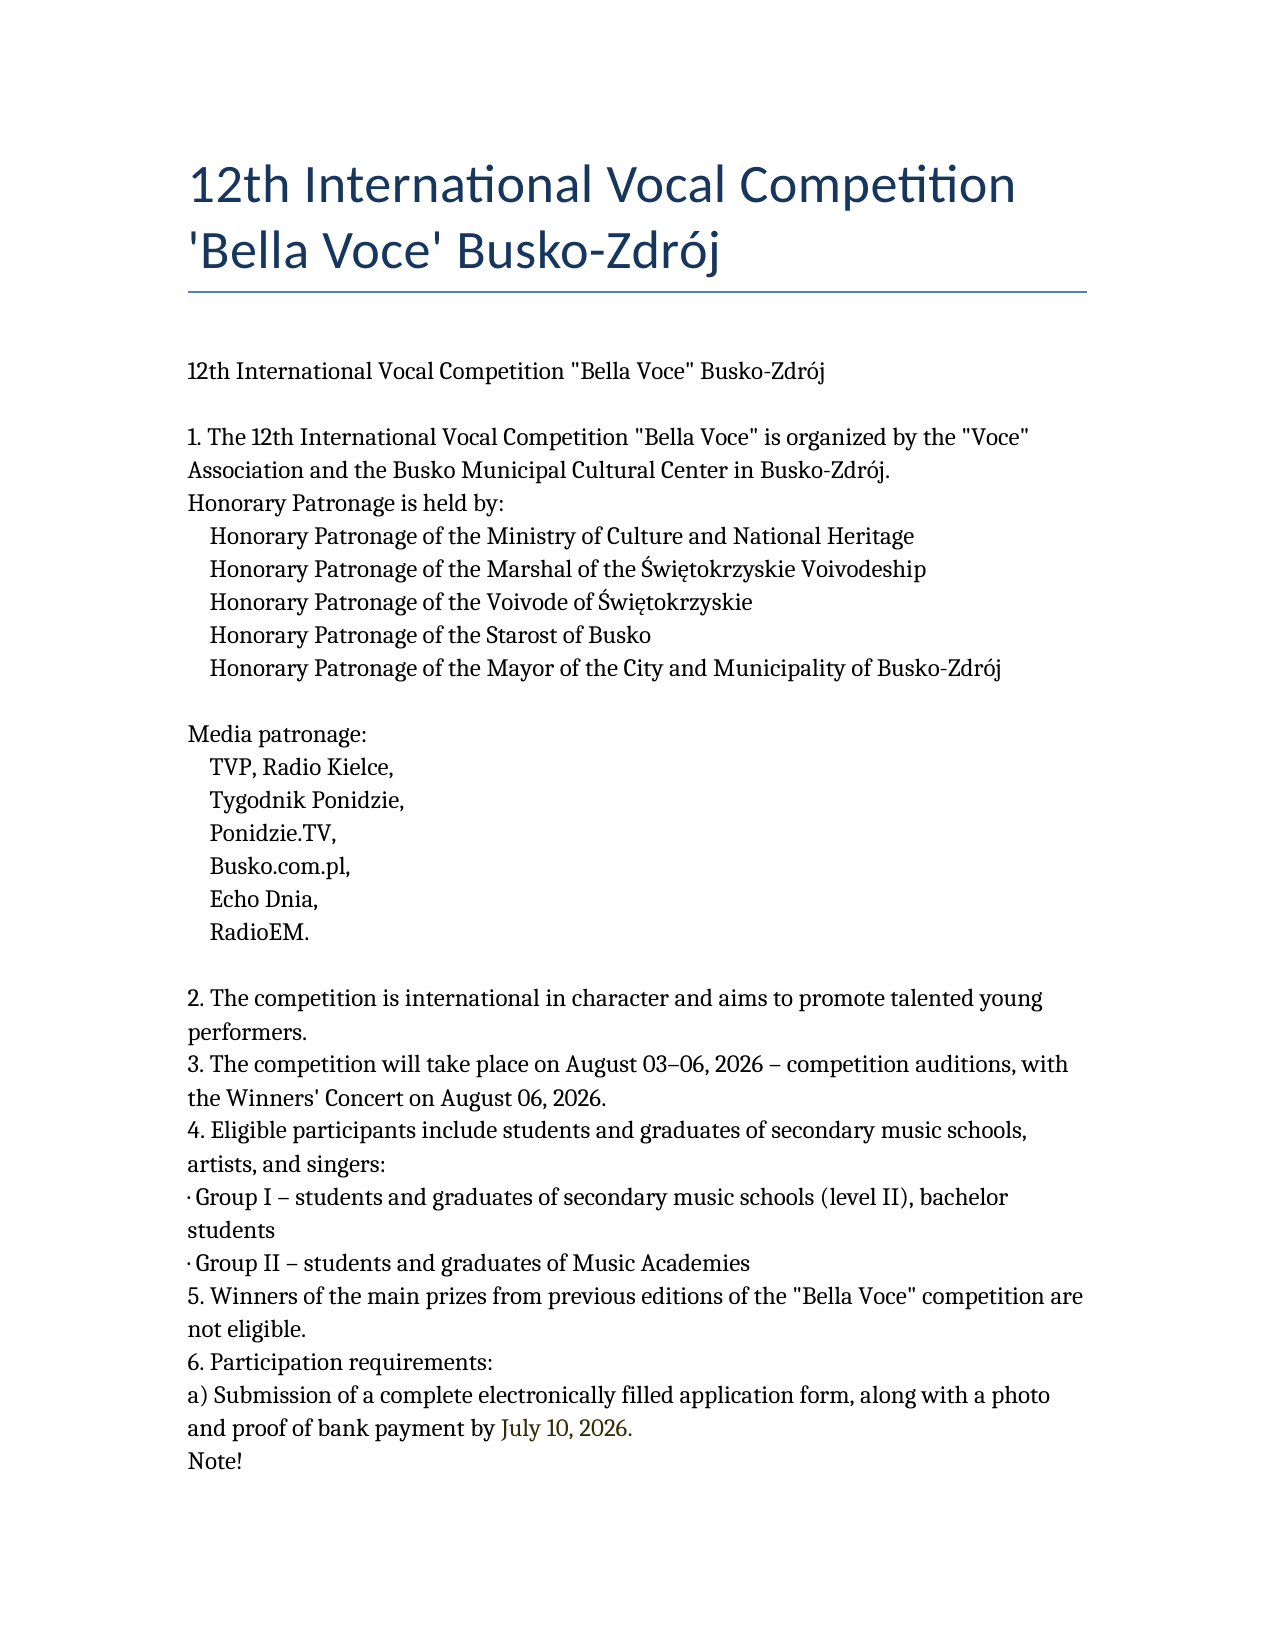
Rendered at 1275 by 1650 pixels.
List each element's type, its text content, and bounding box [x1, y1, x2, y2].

text 12th International Vocal Competition "Bella Voce" Busko-Zdrój 1. The 12th International Vocal Competition "Bella Voce" is organized by the "Voce" Association and the Busko Municipal Cultural Center in Busko-Zdrój. Honorary Patronage is held by: Honorary Patronage of the Ministry of Culture and National Heritage Honorary Patronage of the Marshal of the Świętokrzyskie Voivodeship Honorary Patronage of the Voivode of Świętokrzyskie Honorary Patronage of the Starost of Busko Honorary Patronage of the Mayor of the City and Municipality of Busko-Zdrój Media patronage: TVP, Radio Kielce, Tygodnik Ponidzie, Ponidzie.TV, Busko.com.pl, Echo Dnia, RadioEM. 2. The competition is international in character and aims to promote talented young performers. 3. The competition will take place on August 03–06, 2026 – competition auditions, with the Winners' Concert on August 06, 2026. 4. Eligible participants include students and graduates of secondary music schools, artists, and singers: · Group I – students and graduates of secondary music schools (level II), bachelor students · Group II – students and graduates of Music Academies 5. Winners of the main prizes from previous editions of the "Bella Voce" competition are not eligible. 6. Participation requirements: a) Submission of a complete electronically filled application form, along with a photo and proof of bank payment by July 10, 2026. Note! [187, 324, 1087, 1475]
title 12th International Vocal Competition 'Bella Voce' Busko-Zdrój [187, 150, 1087, 293]
